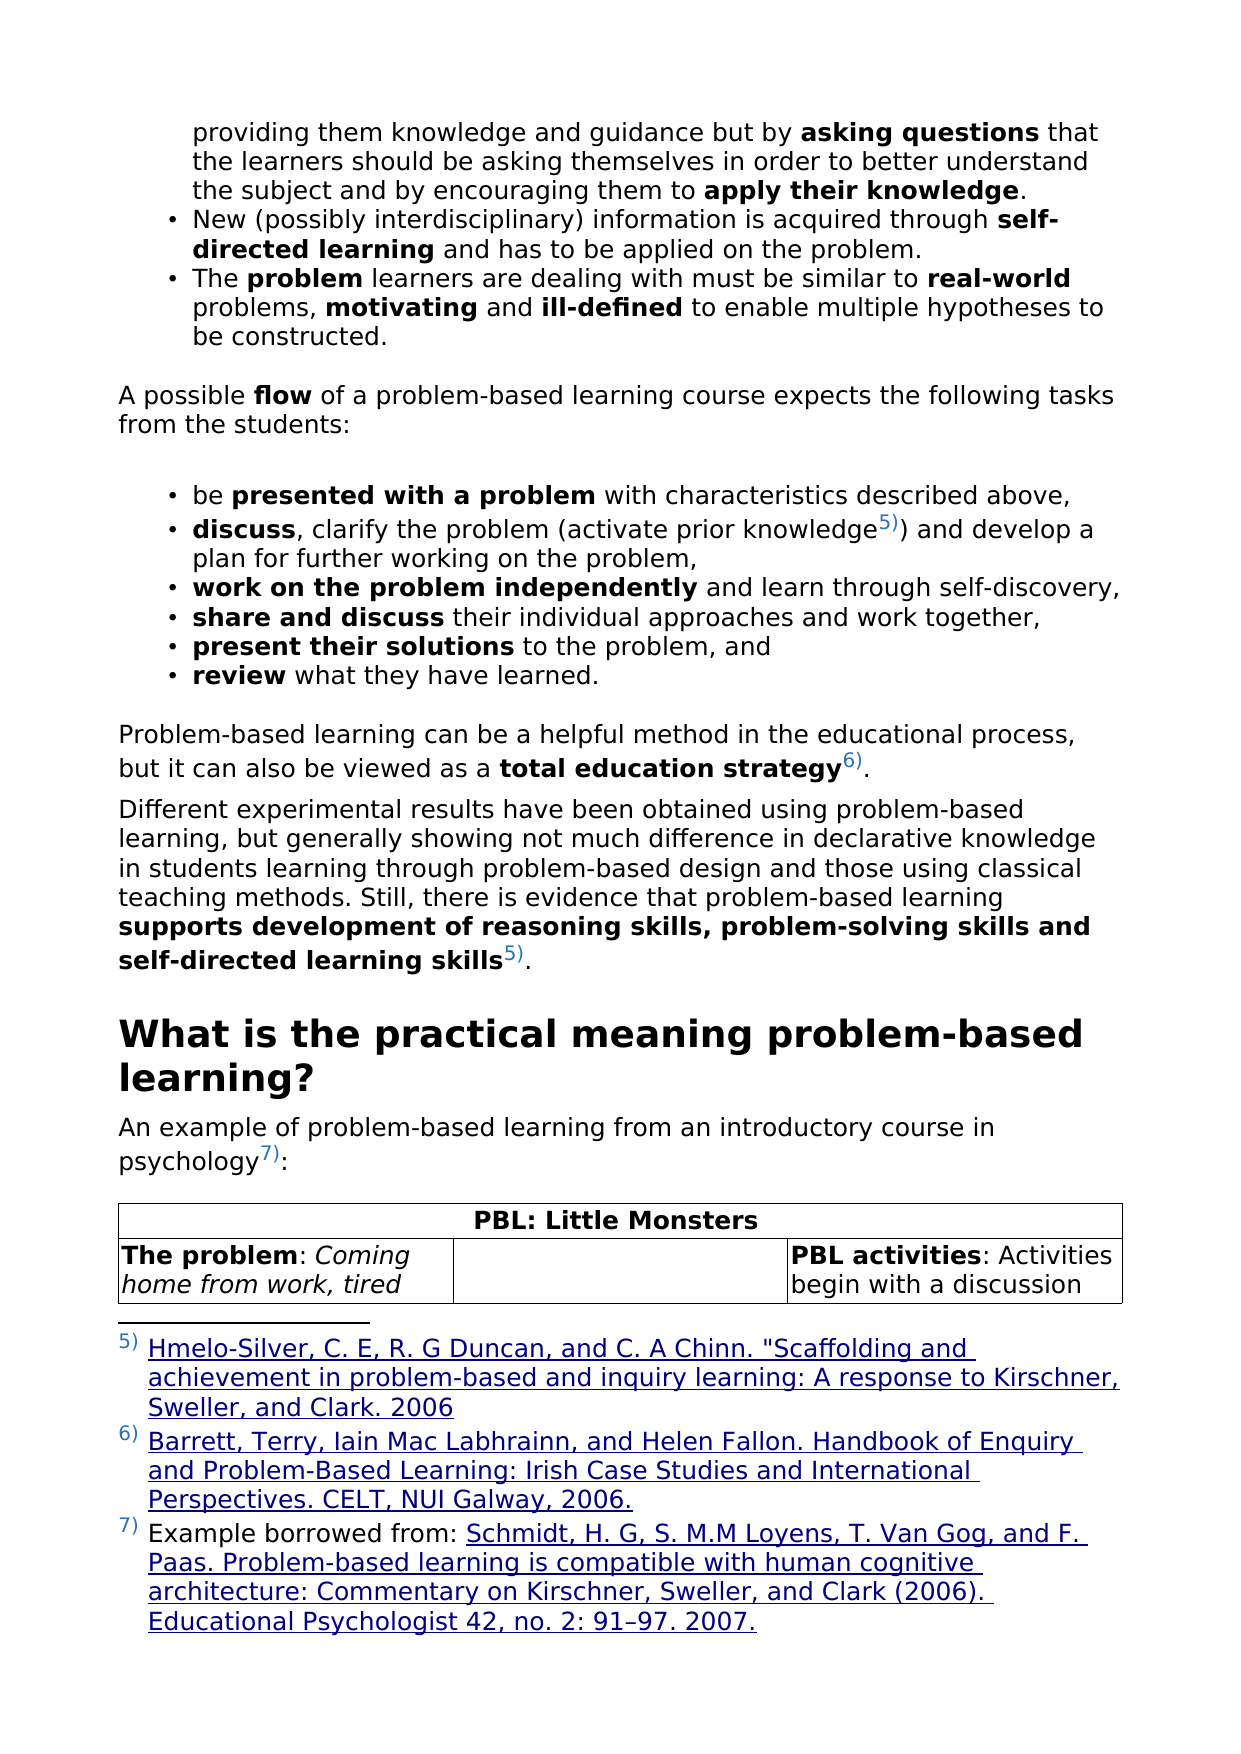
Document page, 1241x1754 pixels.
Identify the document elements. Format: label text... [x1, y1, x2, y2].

list The problem learners are dealing with must be similar to real-world problems, motivating and ill-defined to enable multiple hypotheses to be constructed. [177, 264, 1122, 351]
text Different experimental results have been obtained using problem-based learning, but generally showing not much difference in declarative knowledge in students learning through problem-based design and those using classical teaching methods. Still, there is evidence that problem-based learning supports development of reasoning skills, problem-solving skills and self-directed learning skills5). [118, 796, 1122, 975]
subtitle What is the practical meaning problem-based learning? [118, 1013, 1122, 1100]
list work on the problem independently and learn through self-discovery, [177, 574, 1122, 603]
table_cell PBL activities: Activities begin with a discussion [788, 1239, 1122, 1303]
table_cell The problem: Coming home from work, tired [119, 1239, 453, 1303]
list be presented with a problem with characteristics described above, [177, 481, 1122, 510]
text A possible flow of a problem-based learning course expects the following tasks from the students: [118, 381, 1122, 439]
list providing them knowledge and guidance but by asking questions that the learners should be asking themselves in order to better understand the subject and by encouraging them to apply their knowledge. [177, 118, 1122, 206]
table_header PBL: Little Monsters [119, 1204, 1122, 1238]
list present their solutions to the problem, and [177, 632, 1122, 661]
table_cell [454, 1239, 787, 1303]
list discuss, clarify the problem (activate prior knowledge) and develop a plan for further working on the problem, [177, 510, 1122, 574]
text Barrett, Terry, Iain Mac Labhrainn, and Helen Fallon. Handbook of Enquiry and Problem-Based Learning: Irish Case Studies and International Perspectives. CELT, NUI Galway, 2006. [118, 1422, 1122, 1514]
list review what they have learned. [177, 661, 1122, 690]
text An example of problem-based learning from an introductory course in psychology: [118, 1113, 1122, 1176]
list Hmelo-Silver, C. E, R. G Duncan, and C. A Chinn. "Scaffolding and achievement in problem-based and inquiry learning: A response to Kirschner, Sweller, and Clark. 2006 [118, 1329, 1122, 1422]
text Problem-based learning can be a helpful method in the educational process, but it can also be viewed as a total education strategy. [118, 720, 1122, 783]
text Example borrowed from: Schmidt, H. G, S. M.M Loyens, T. Van Gog, and F. Paas. Problem-based learning is compatible with human cognitive architecture: Commentary on Kirschner, Sweller, and Clark (2006). Educational Psychologist 42, no. 2: 91–97. 2007. [118, 1514, 1122, 1636]
list share and discuss their individual approaches and work together, [177, 603, 1122, 632]
list New (possibly interdisciplinary) information is acquired through self-directed learning and has to be applied on the problem. [177, 206, 1122, 264]
